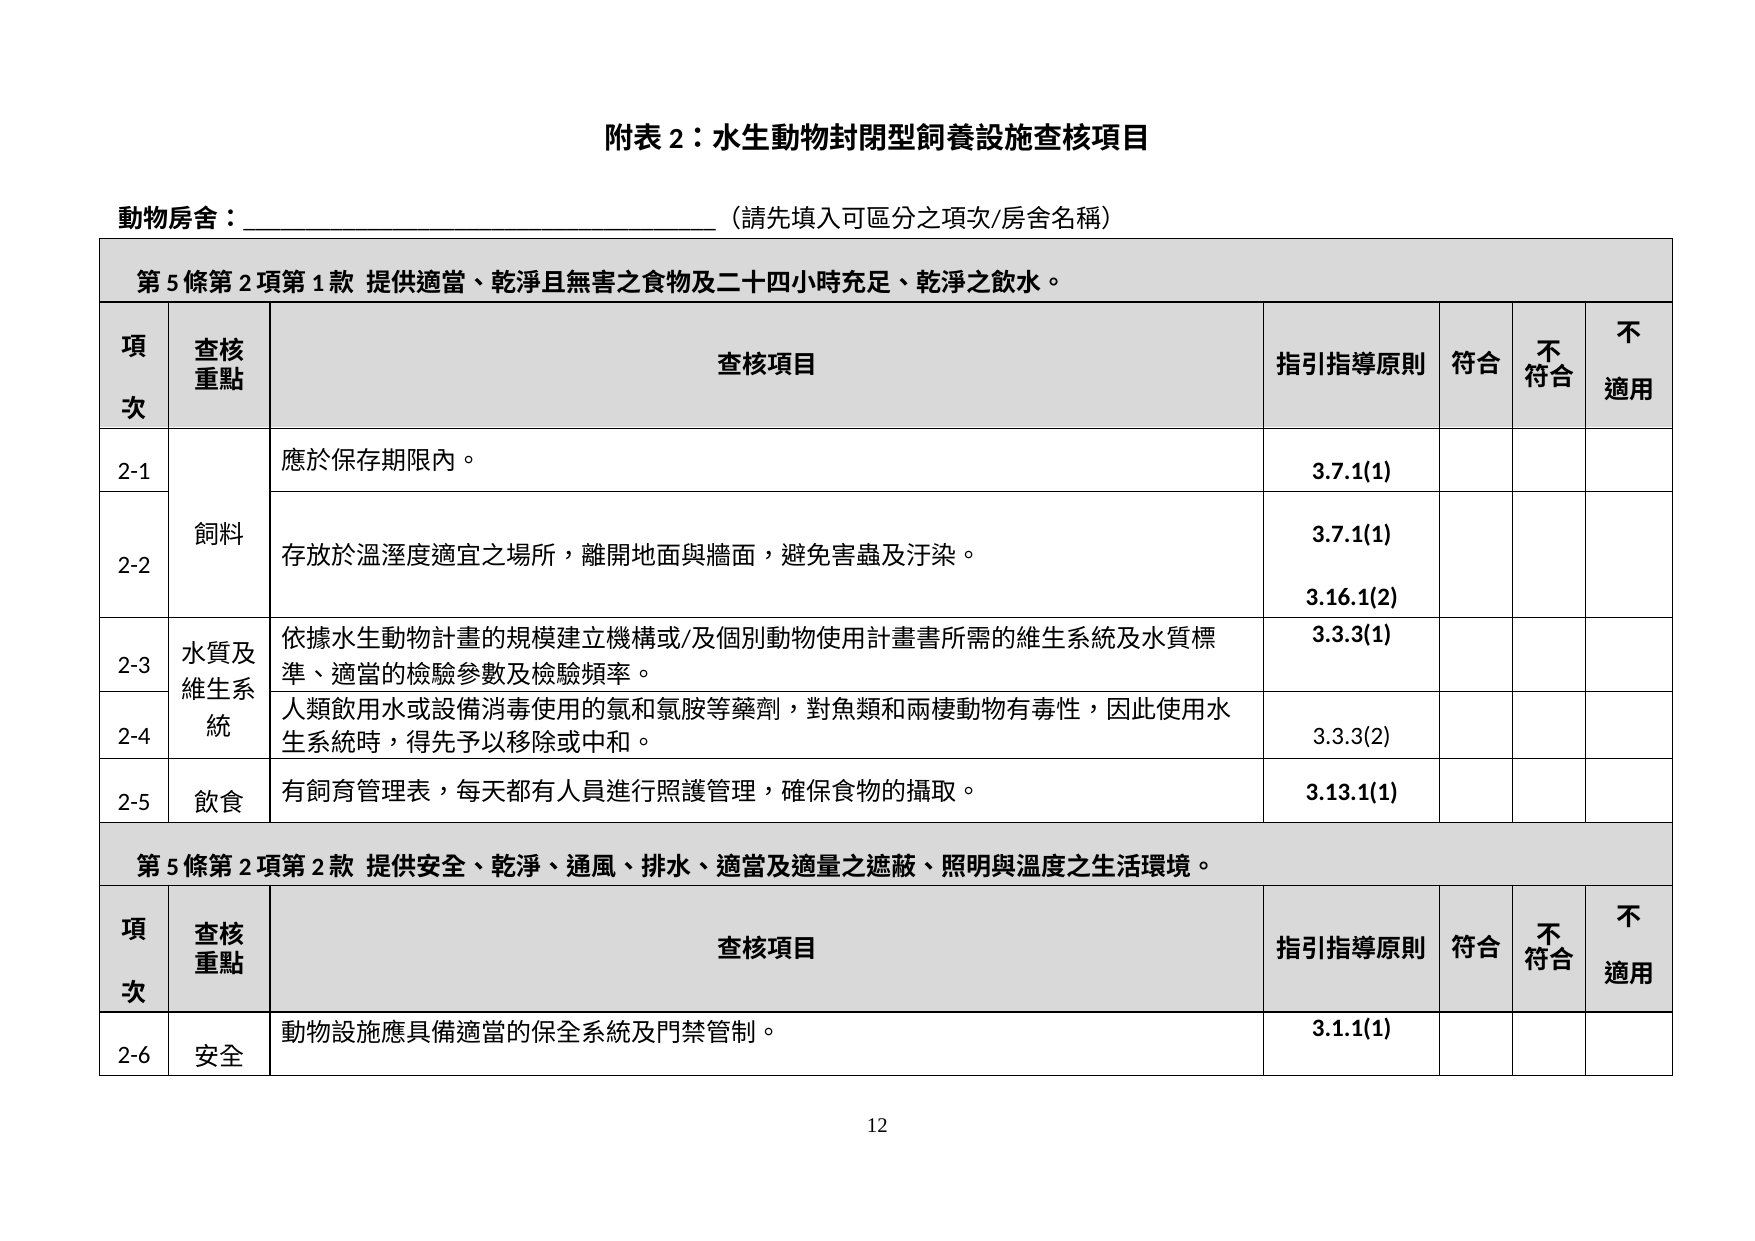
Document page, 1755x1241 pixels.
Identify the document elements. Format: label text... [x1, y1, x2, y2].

table_cell 符合 [1440, 303, 1512, 427]
table_cell 不 適用 [1586, 886, 1672, 1011]
table_cell [1586, 1013, 1672, 1075]
table_cell 項次 [100, 886, 168, 1011]
table_cell 第5條第2項第2款 提供安全、乾淨、通風、排水、適當及適量之遮蔽、照明與溫度之生活環境。 [100, 823, 1672, 885]
table_cell [1440, 1013, 1512, 1075]
table_cell 水質及維生系統 [169, 618, 269, 758]
table_cell 2-4 [100, 692, 168, 758]
table_cell 3.13.1(1) [1264, 759, 1439, 822]
table_cell 依據水生動物計畫的規模建立機構或/及個別動物使用計畫書所需的維生系統及水質標準、適當的檢驗參數及檢驗頻率。 [271, 618, 1263, 691]
table_cell 不 符合 [1513, 303, 1585, 427]
table_cell 2-2 [100, 492, 168, 617]
text 動物房舍：______________________________________（請先填入可區分之項次/房舍名稱） [118, 175, 1636, 238]
table_cell 查核項目 [271, 303, 1263, 427]
table_cell 飲食 [169, 759, 269, 822]
table_cell 3.1.1(1) [1264, 1013, 1439, 1075]
table_cell 有飼育管理表，每天都有人員進行照護管理，確保食物的攝取。 [271, 759, 1263, 822]
table_cell 飼料 [169, 429, 269, 617]
table_cell [1513, 618, 1585, 691]
table_cell 動物設施應具備適當的保全系統及門禁管制。 [271, 1013, 1263, 1075]
text 附表2：水生動物封閉型飼養設施查核項目 [118, 94, 1636, 157]
table_cell 不 適用 [1586, 303, 1672, 427]
table_cell 3.7.1(1) 3.16.1(2) [1264, 492, 1439, 617]
table_header 第5條第2項第1款 提供適當、乾淨且無害之食物及二十四小時充足、乾淨之飲水。 [100, 239, 1672, 301]
table_cell 人類飲用水或設備消毒使用的氯和氯胺等藥劑，對魚類和兩棲動物有毒性，因此使用水生系統時，得先予以移除或中和。 [271, 692, 1263, 758]
table_cell 2-6 [100, 1013, 168, 1075]
table_cell [1513, 492, 1585, 617]
table_cell [1513, 1013, 1585, 1075]
table_cell [1440, 692, 1512, 758]
table_cell [1513, 692, 1585, 758]
table_cell [1586, 618, 1672, 691]
table_cell [1440, 759, 1512, 822]
table_cell [1440, 492, 1512, 617]
table_cell [1586, 492, 1672, 617]
table_cell [1586, 759, 1672, 822]
table_cell 存放於溫溼度適宜之場所，離開地面與牆面，避免害蟲及汙染。 [271, 492, 1263, 617]
table_cell 3.3.3(2) [1264, 692, 1439, 758]
table_cell 不 符合 [1513, 886, 1585, 1011]
table_cell 應於保存期限內。 [271, 429, 1263, 491]
table_cell 項次 [100, 303, 168, 427]
table_cell 安全 [169, 1013, 269, 1075]
table_cell [1586, 692, 1672, 758]
table_cell 查核項目 [271, 886, 1263, 1011]
table_cell 3.3.3(1) [1264, 618, 1439, 691]
table_cell 3.7.1(1) [1264, 429, 1439, 491]
table_cell 2-1 [100, 429, 168, 491]
table_cell 符合 [1440, 886, 1512, 1011]
table_cell [1513, 429, 1585, 491]
table_cell 查核 重點 [169, 303, 269, 427]
table_cell 查核 重點 [169, 886, 269, 1011]
table_cell [1440, 618, 1512, 691]
table_cell 2-5 [100, 759, 168, 822]
table_cell [1586, 429, 1672, 491]
table_cell 指引指導原則 [1264, 303, 1439, 427]
table_cell 2-3 [100, 618, 168, 691]
table_cell 指引指導原則 [1264, 886, 1439, 1011]
table_cell [1440, 429, 1512, 491]
table_cell [1513, 759, 1585, 822]
